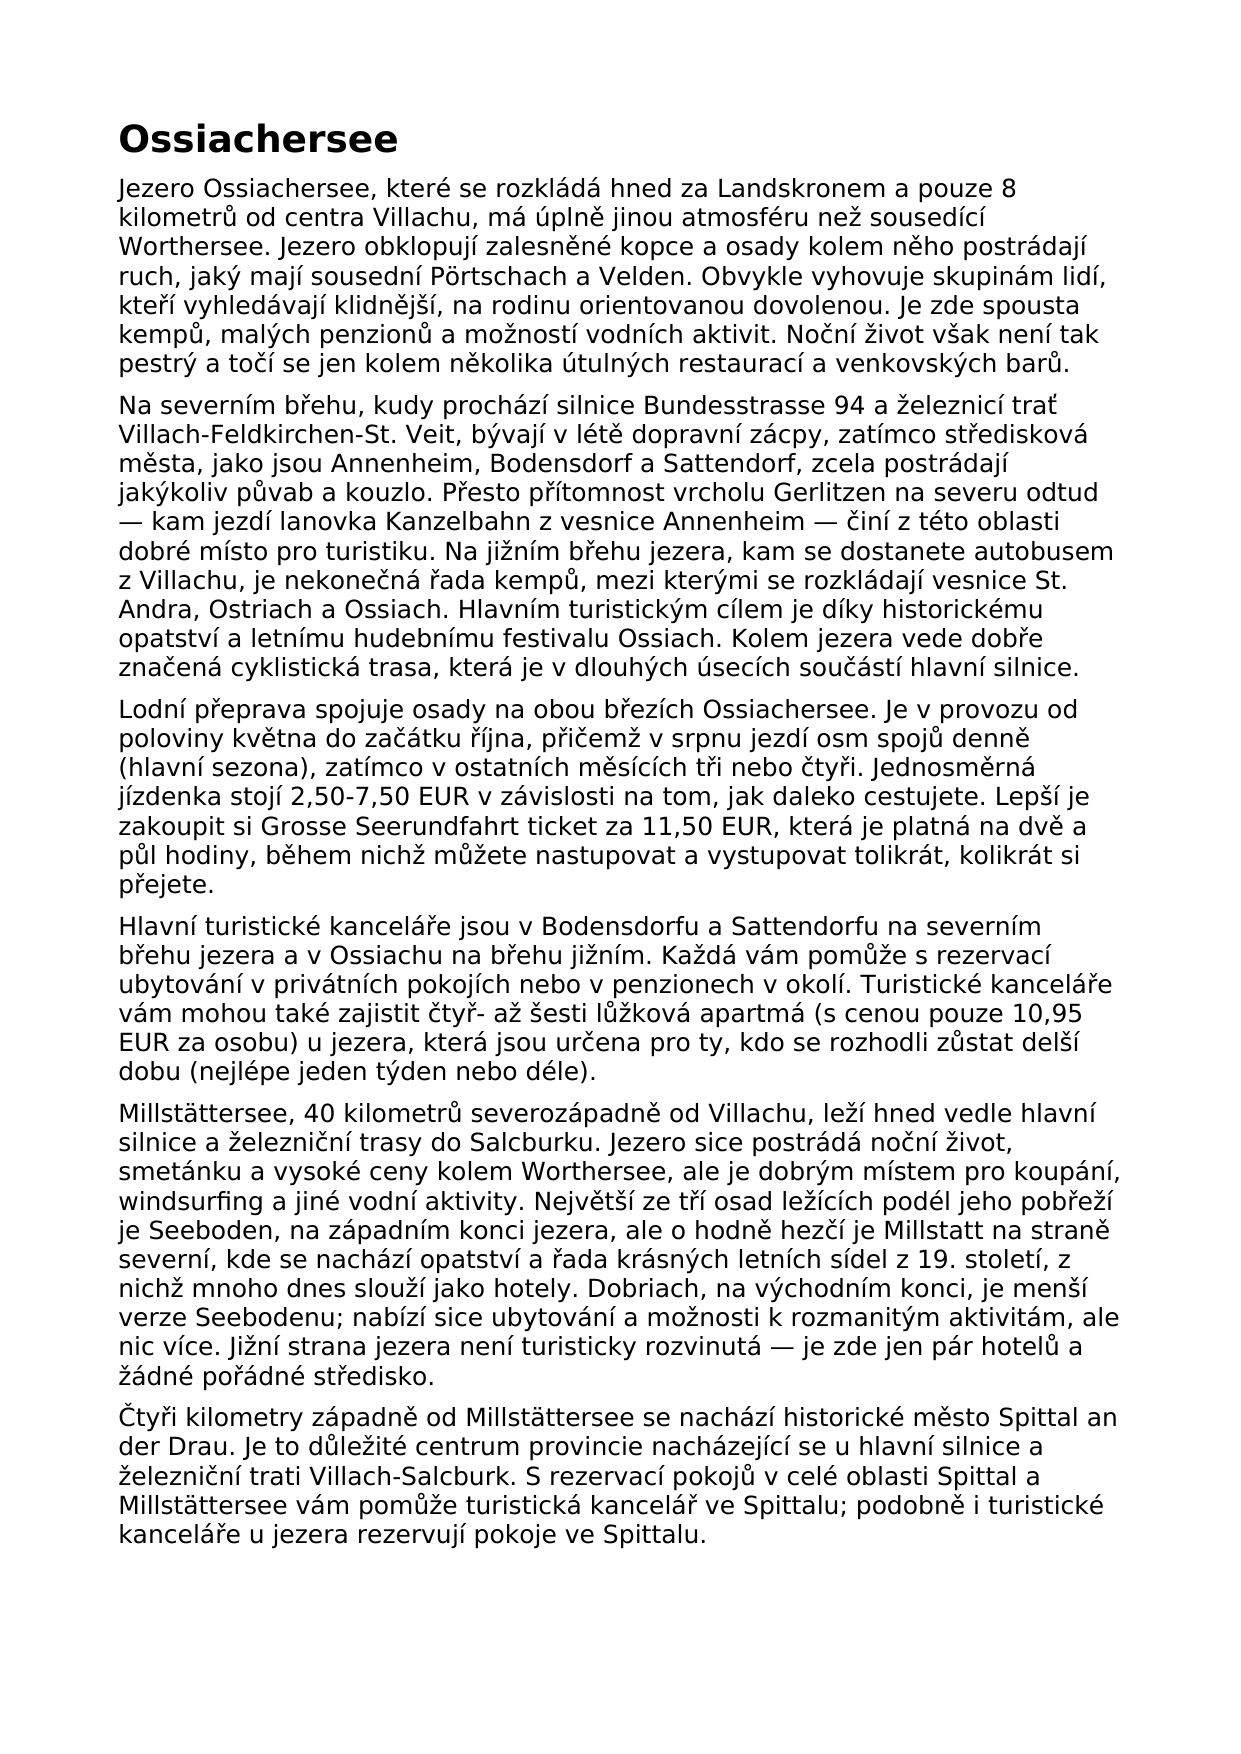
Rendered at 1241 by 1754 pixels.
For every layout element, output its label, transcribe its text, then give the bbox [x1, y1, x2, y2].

text Na severním břehu, kudy prochází silnice Bundesstrasse 94 a železnicí trať Villach-Feldkirchen-St. Veit, bývají v létě dopravní zácpy, zatímco středisková města, jako jsou Annenheim, Bodensdorf a Sattendorf, zcela postrádají jakýkoliv půvab a kouzlo. Přesto přítomnost vrcholu Gerlitzen na severu odtud — kam jezdí lanovka Kanzelbahn z vesnice Annenheim — činí z této oblasti dobré místo pro turistiku. Na jižním břehu jezera, kam se dostanete autobusem z Villachu, je nekonečná řada kempů, mezi kterými se rozkládají vesnice St. Andra, Ostriach a Ossiach. Hlavním turistickým cílem je díky historickému opatství a letnímu hudebnímu festivalu Ossiach. Kolem jezera vede dobře značená cyklistická trasa, která je v dlouhých úsecích součástí hlavní silnice. [118, 391, 1122, 683]
text Lodní přeprava spojuje osady na obou březích Ossiachersee. Je v provozu od poloviny května do začátku října, přičemž v srpnu jezdí osm spojů denně (hlavní sezona), zatímco v ostatních měsících tři nebo čtyři. Jednosměrná jízdenka stojí 2,50-7,50 EUR v závislosti na tom, jak daleko cestujete. Lepší je zakoupit si Grosse Seerundfahrt ticket za 11,50 EUR, která je platná na dvě a půl hodiny, během nichž můžete nastupovat a vystupovat tolikrát, kolikrát si přejete. [118, 695, 1122, 899]
text Hlavní turistické kanceláře jsou v Bodensdorfu a Sattendorfu na severním břehu jezera a v Ossiachu na břehu jižním. Každá vám pomůže s rezervací ubytování v privátních pokojích nebo v penzionech v okolí. Turistické kanceláře vám mohou také zajistit čtyř- až šesti lůžková apartmá (s cenou pouze 10,95 EUR za osobu) u jezera, která jsou určena pro ty, kdo se rozhodli zůstat delší dobu (nejlépe jeden týden nebo déle). [118, 912, 1122, 1087]
subtitle Ossiachersee [118, 118, 1122, 162]
text Čtyři kilometry západně od Millstättersee se nachází historické město Spittal an der Drau. Je to důležité centrum provincie nacházející se u hlavní silnice a železniční trati Villach-Salcburk. S rezervací pokojů v celé oblasti Spittal a Millstättersee vám pomůže turistická kancelář ve Spittalu; podobně i turistické kanceláře u jezera rezervují pokoje ve Spittalu. [118, 1403, 1122, 1549]
text Jezero Ossiachersee, které se rozkládá hned za Landskronem a pouze 8 kilometrů od centra Villachu, má úplně jinou atmosféru než sousedící Worthersee. Jezero obklopují zalesněné kopce a osady kolem něho postrádají ruch, jaký mají sousední Pörtschach a Velden. Obvykle vyhovuje skupinám lidí, kteří vyhledávají klidnější, na rodinu orientovanou dovolenou. Je zde spousta kempů, malých penzionů a možností vodních aktivit. Noční život však není tak pestrý a točí se jen kolem několika útulných restaurací a venkovských barů. [118, 174, 1122, 378]
text Millstättersee, 40 kilometrů severozápadně od Villachu, leží hned vedle hlavní silnice a železniční trasy do Salcburku. Jezero sice postrádá noční život, smetánku a vysoké ceny kolem Worthersee, ale je dobrým místem pro koupání, windsurfing a jiné vodní aktivity. Největší ze tří osad ležících podél jeho pobřeží je Seeboden, na západním konci jezera, ale o hodně hezčí je Millstatt na straně severní, kde se nachází opatství a řada krásných letních sídel z 19. století, z nichž mnoho dnes slouží jako hotely. Dobriach, na východním konci, je menší verze Seebodenu; nabízí sice ubytování a možnosti k rozmanitým aktivitám, ale nic více. Jižní strana jezera není turisticky rozvinutá — je zde jen pár hotelů a žádné pořádné středisko. [118, 1099, 1122, 1391]
